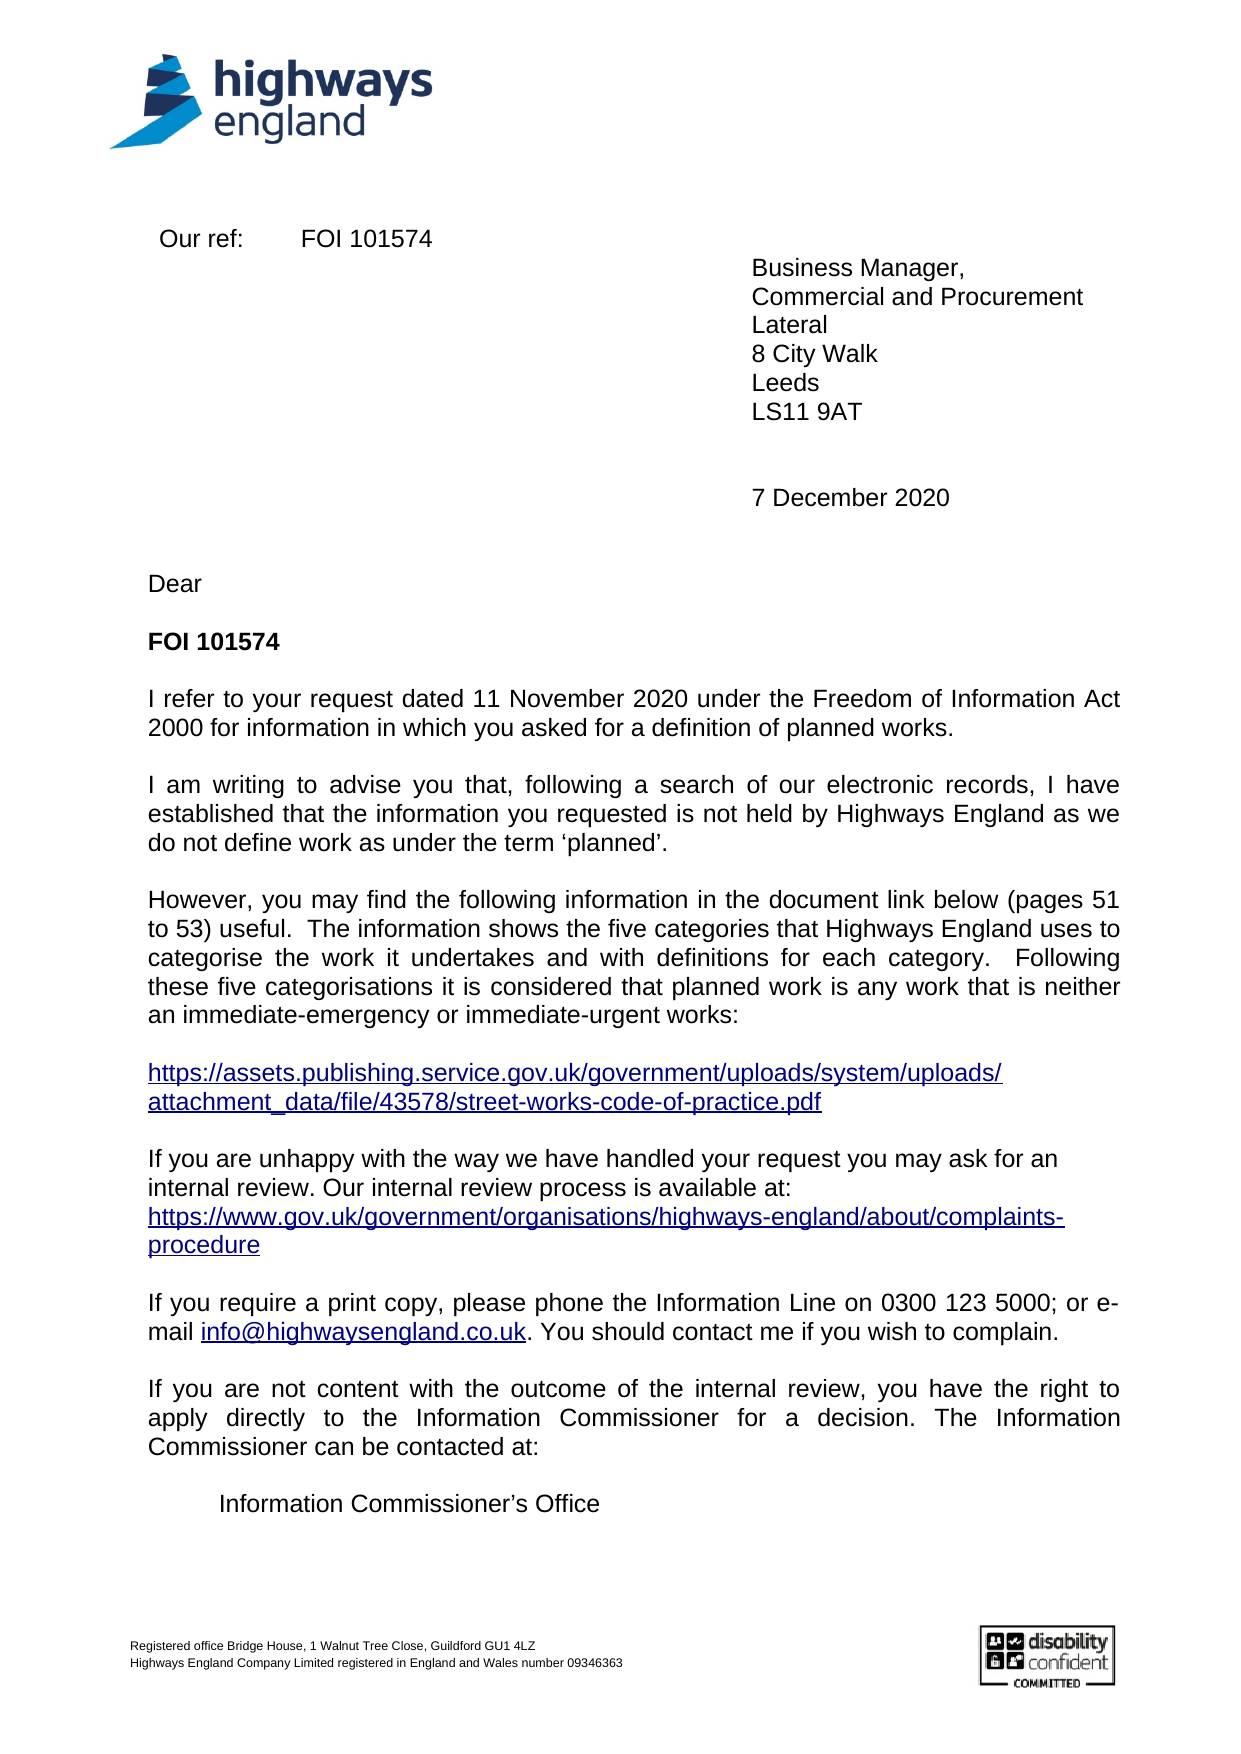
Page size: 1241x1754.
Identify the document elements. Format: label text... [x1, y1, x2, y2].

text I am writing to advise you that, following a search of our electronic records, I have established that the information you requested is not held by Highways England as we do not define work as under the term ‘planned’. [148, 770, 1122, 857]
table_header Our ref: FOI 101574 [148, 195, 740, 540]
text Dear [148, 569, 1122, 598]
text If you are not content with the outcome of the internal review, you have the right to apply directly to the Information Commissioner for a decision. The Information Commissioner can be contacted at: [148, 1374, 1122, 1460]
text I refer to your request dated 11 November 2020 under the Freedom of Information Act 2000 for information in which you asked for a definition of planned works. [148, 684, 1122, 742]
table_header Business Manager, Commercial and Procurement Lateral 8 City Walk Leeds LS11 9AT 7 December 2020 [740, 195, 1171, 540]
text If you are unhappy with the way we have handled your request you may ask for an internal review. Our internal review process is available at: https://www.gov.uk/government/organisations/highways-england/about/complaints-procedure [148, 1144, 1122, 1259]
text If you require a print copy, please phone the Information Line on 0300 123 5000; or e-mail info@highwaysengland.co.uk. You should contact me if you wish to complain. [148, 1288, 1122, 1345]
text FOI 101574 [148, 627, 1122, 655]
text Information Commissioner’s Office [148, 1489, 1122, 1518]
text https://assets.publishing.service.gov.uk/government/uploads/system/uploads/attachment_data/file/43578/street-works-code-of-practice.pdf [148, 1058, 1122, 1115]
text However, you may find the following information in the document link below (pages 51 to 53) useful. The information shows the five categories that Highways England uses to categorise the work it undertakes and with definitions for each category. Following these five categorisations it is considered that planned work is any work that is neither an immediate-emergency or immediate-urgent works: [148, 885, 1122, 1029]
